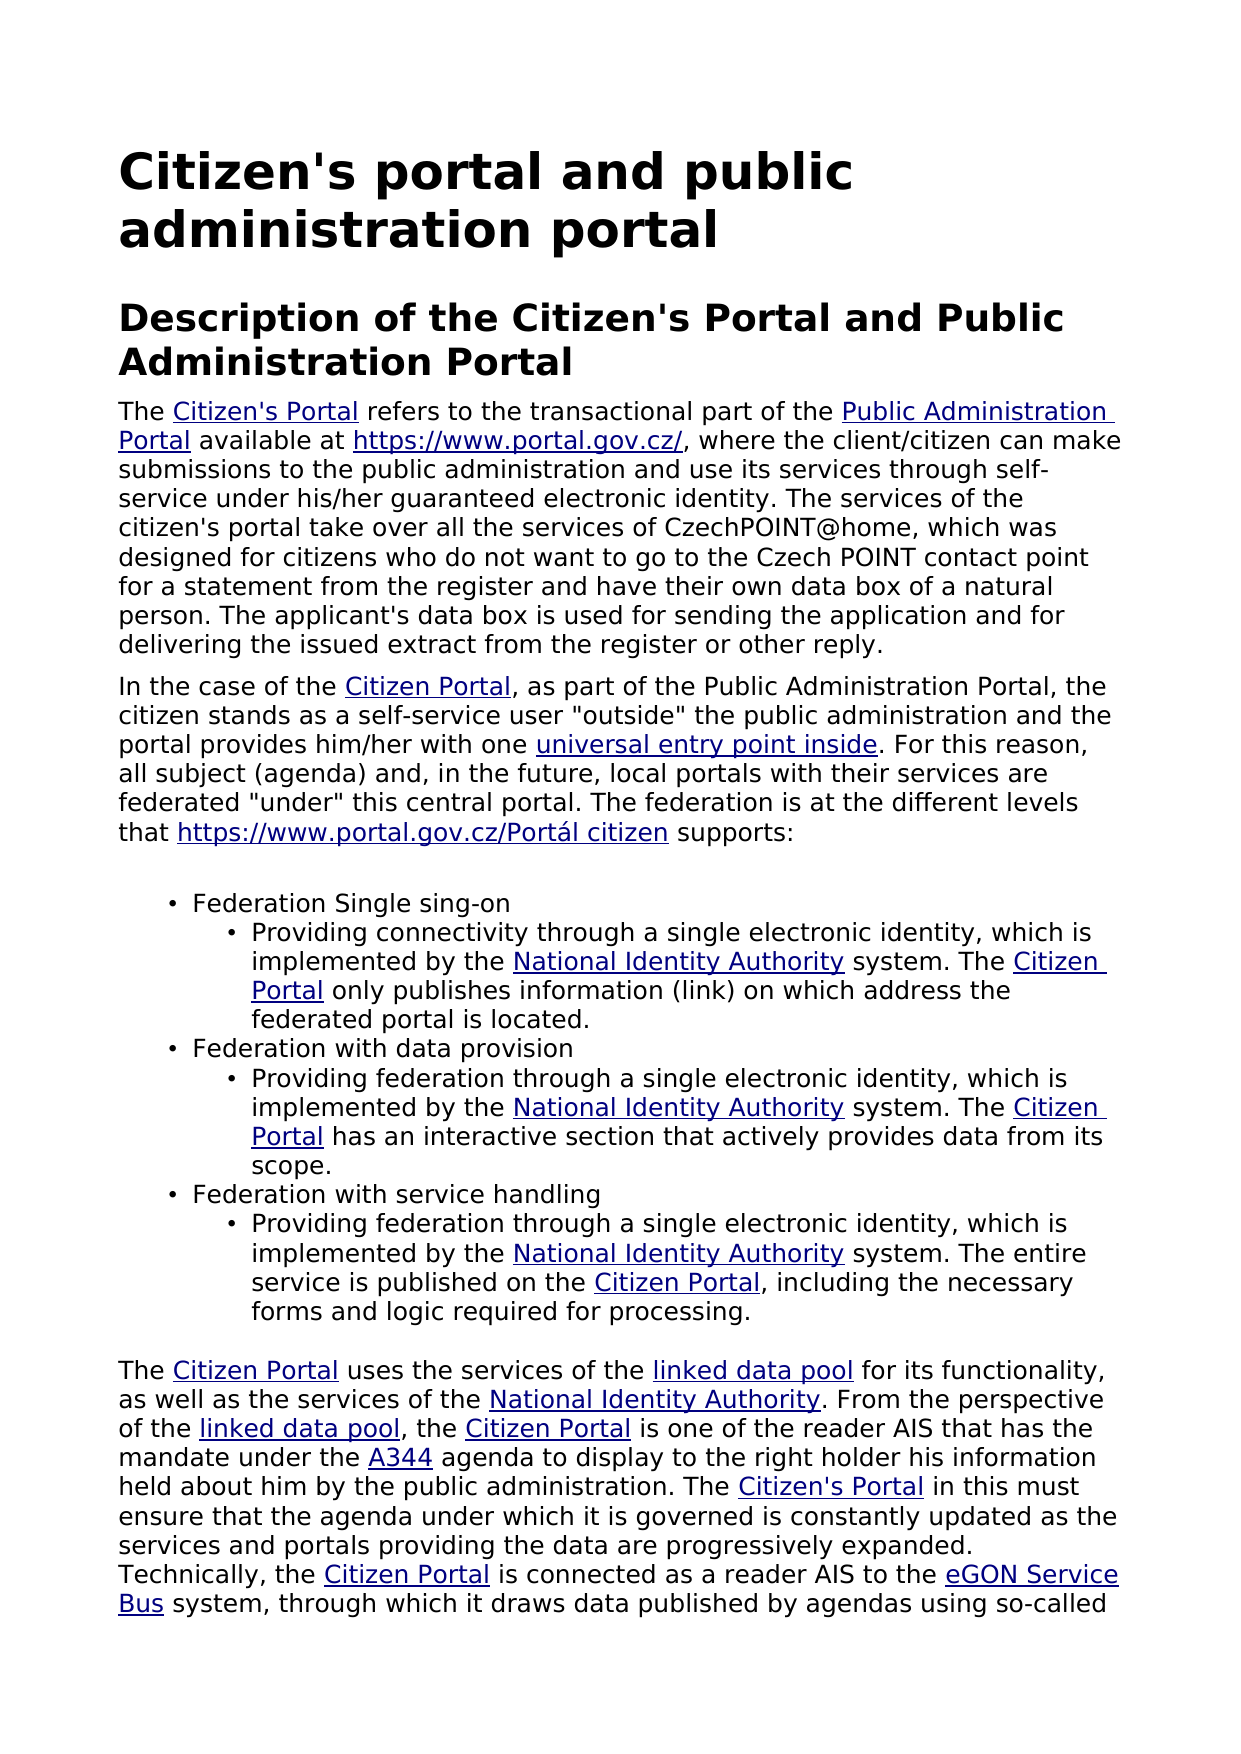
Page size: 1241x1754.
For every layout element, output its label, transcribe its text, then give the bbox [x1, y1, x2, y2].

subtitle Citizen's portal and public administration portal [118, 143, 1122, 259]
subtitle Description of the Citizen's Portal and Public Administration Portal [118, 297, 1122, 384]
text In the case of the Citizen Portal, as part of the Public Administration Portal, the citizen stands as a self-service user "outside" the public administration and the portal provides him/her with one universal entry point inside. For this reason, all subject (agenda) and, in the future, local portals with their services are federated "under" this central portal. The federation is at the different levels that https://www.portal.gov.cz/Portál citizen supports: [118, 672, 1122, 847]
list Federation with data provision [177, 1035, 1122, 1064]
list Providing federation through a single electronic identity, which is implemented by the National Identity Authority system. The entire service is published on the Citizen Portal, including the necessary forms and logic required for processing. [236, 1210, 1122, 1326]
list Providing connectivity through a single electronic identity, which is implemented by the National Identity Authority system. The Citizen Portal only publishes information (link) on which address the federated portal is located. [236, 918, 1122, 1035]
text The Citizen Portal uses the services of the linked data pool for its functionality, as well as the services of the National Identity Authority. From the perspective of the linked data pool, the Citizen Portal is one of the reader AIS that has the mandate under the A344 agenda to display to the right holder his information held about him by the public administration. The Citizen's Portal in this must ensure that the agenda under which it is governed is constantly updated as the services and portals providing the data are progressively expanded. Technically, the Citizen Portal is connected as a reader AIS to the eGON Service Bus system, through which it draws data published by agendas using so-called [118, 1356, 1122, 1618]
list Federation Single sing-on [177, 889, 1122, 918]
list Federation with service handling [177, 1181, 1122, 1210]
text The Citizen's Portal refers to the transactional part of the Public Administration Portal available at https://www.portal.gov.cz/, where the client/citizen can make submissions to the public administration and use its services through self-service under his/her guaranteed electronic identity. The services of the citizen's portal take over all the services of CzechPOINT@home, which was designed for citizens who do not want to go to the Czech POINT contact point for a statement from the register and have their own data box of a natural person. The applicant's data box is used for sending the application and for delivering the issued extract from the register or other reply. [118, 397, 1122, 659]
list Providing federation through a single electronic identity, which is implemented by the National Identity Authority system. The Citizen Portal has an interactive section that actively provides data from its scope. [236, 1064, 1122, 1181]
